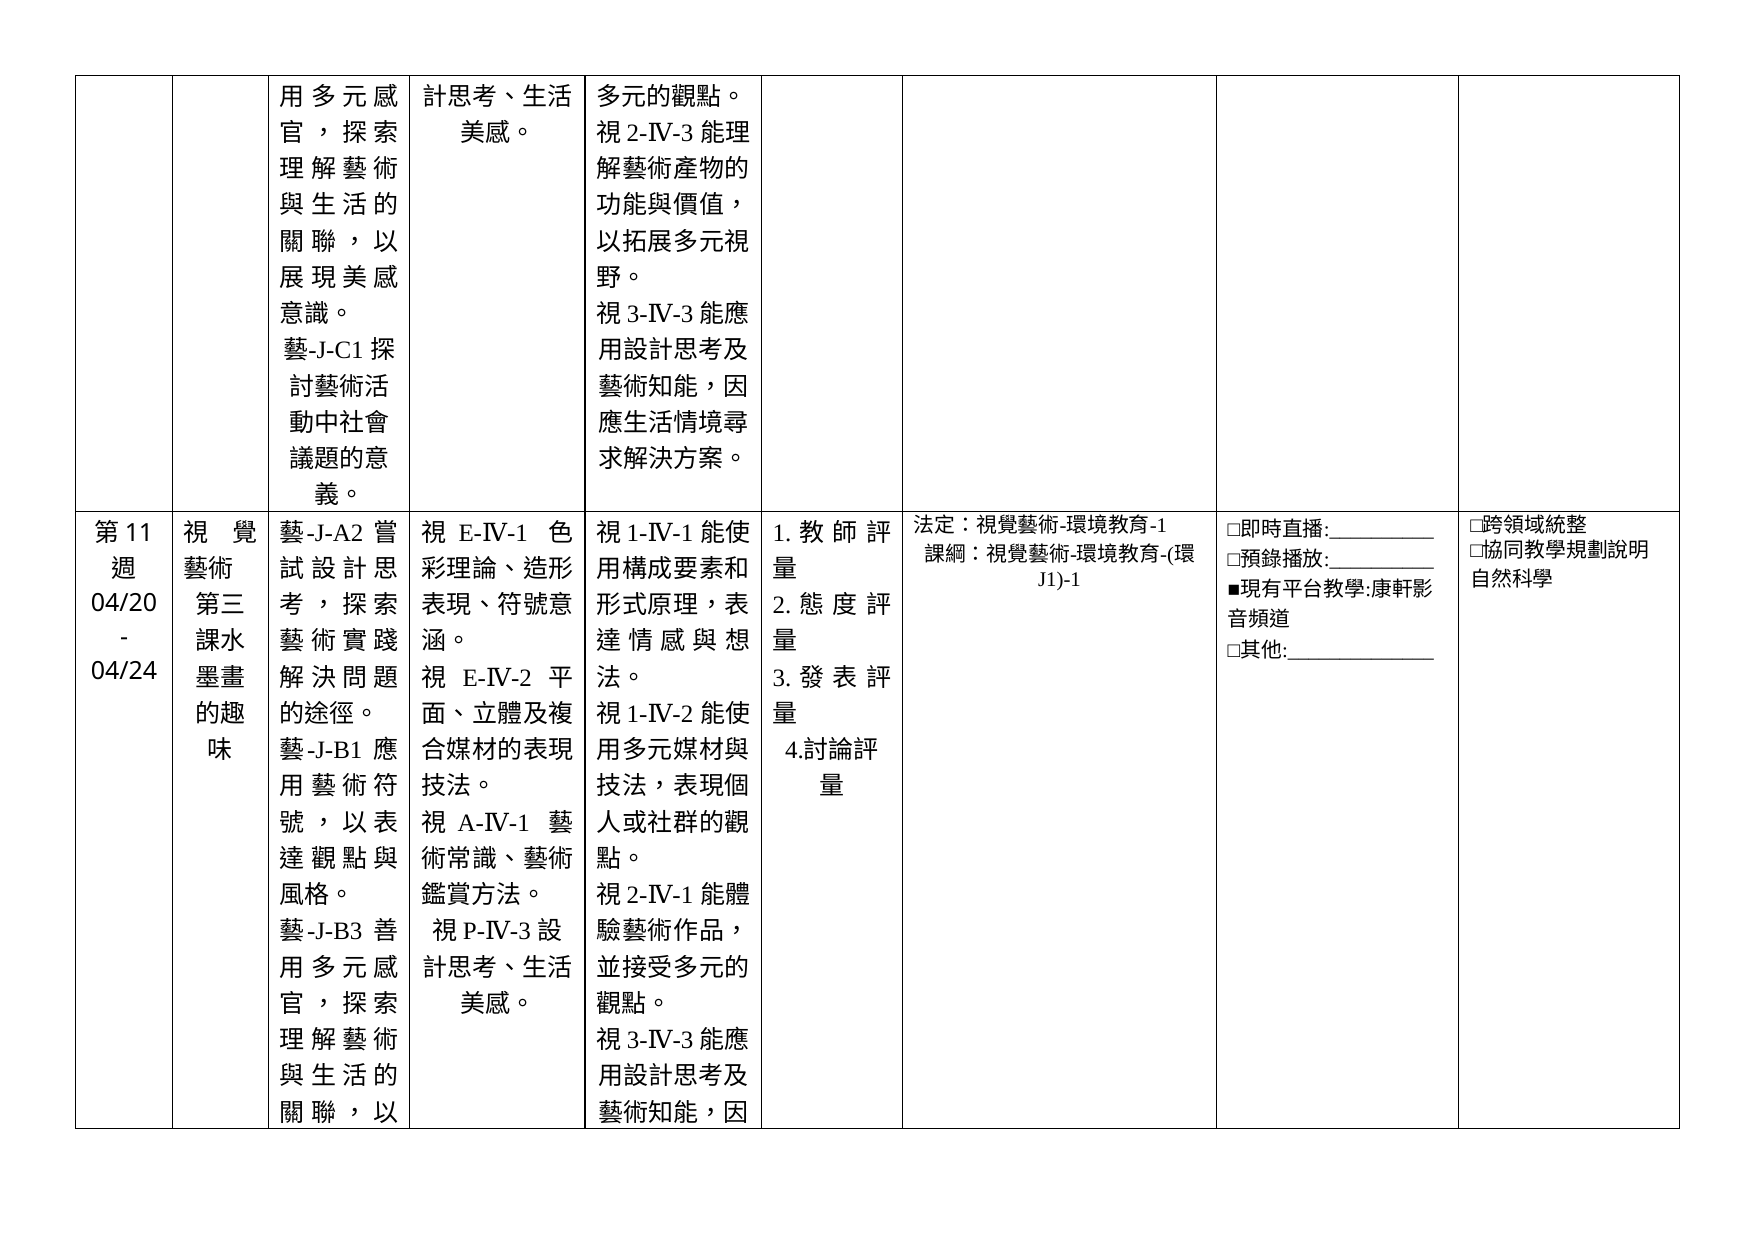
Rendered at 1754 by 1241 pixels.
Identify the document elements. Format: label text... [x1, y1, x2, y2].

table_cell 多元的觀點。 視2-Ⅳ-3 能理解藝術產物的功能與價值，以拓展多元視野。 視3-Ⅳ-3 能應用設計思考及藝術知能，因應生活情境尋求解決方案。 [586, 76, 761, 511]
table_cell 計思考、生活美感。 [410, 76, 584, 511]
table_cell 視E-Ⅳ-1 色彩理論、造形表現、符號意涵。 視 E-Ⅳ-2 平面、立體及複合媒材的表現技法。 視A-Ⅳ-1 藝術常識、藝術鑑賞方法。 視P-Ⅳ-3 設計思考、生活美感。 [410, 512, 584, 1128]
table_cell 第11週 04/20-04/24 [76, 512, 172, 1128]
table_cell [762, 76, 902, 511]
table_cell [1217, 76, 1458, 511]
table_cell □跨領域統整 □協同教學規劃說明 自然科學 [1459, 512, 1679, 1128]
table_cell 用多元感官，探索理解藝術與生活的關聯，以展現美感意識。 藝-J-C1 探討藝術活動中社會議題的意義。 [269, 76, 409, 511]
table_cell [76, 76, 172, 511]
table_cell [173, 76, 268, 511]
table_cell [1459, 76, 1679, 511]
table_cell 法定：視覺藝術-環境教育-1 課綱：視覺藝術-環境教育-(環J1)-1 [903, 512, 1216, 1128]
table_cell [903, 76, 1216, 511]
table_cell 藝-J-A2 嘗試設計思考，探索藝術實踐解決問題的途徑。 藝-J-B1 應用藝術符號，以表達觀點與風格。 藝-J-B3 善用多元感官，探索理解藝術與生活的關聯，以 [269, 512, 409, 1128]
table_cell 1.教師評量 2.態度評量 3.發表評量 4.討論評量 [762, 512, 902, 1128]
table_cell 視1-Ⅳ-1 能使用構成要素和形式原理，表達情感與想法。 視1-Ⅳ-2 能使用多元媒材與技法，表現個人或社群的觀點。 視2-Ⅳ-1 能體驗藝術作品，並接受多元的觀點。 視3-Ⅳ-3 能應用設計思考及藝術知能，因 [586, 512, 761, 1128]
table_cell 視覺藝術 第三課水墨畫的趣味 [173, 512, 268, 1128]
table_cell □即時直播:__________ □預錄播放:__________ ■現有平台教學:康軒影音頻道 □其他:______________ [1217, 512, 1458, 1128]
